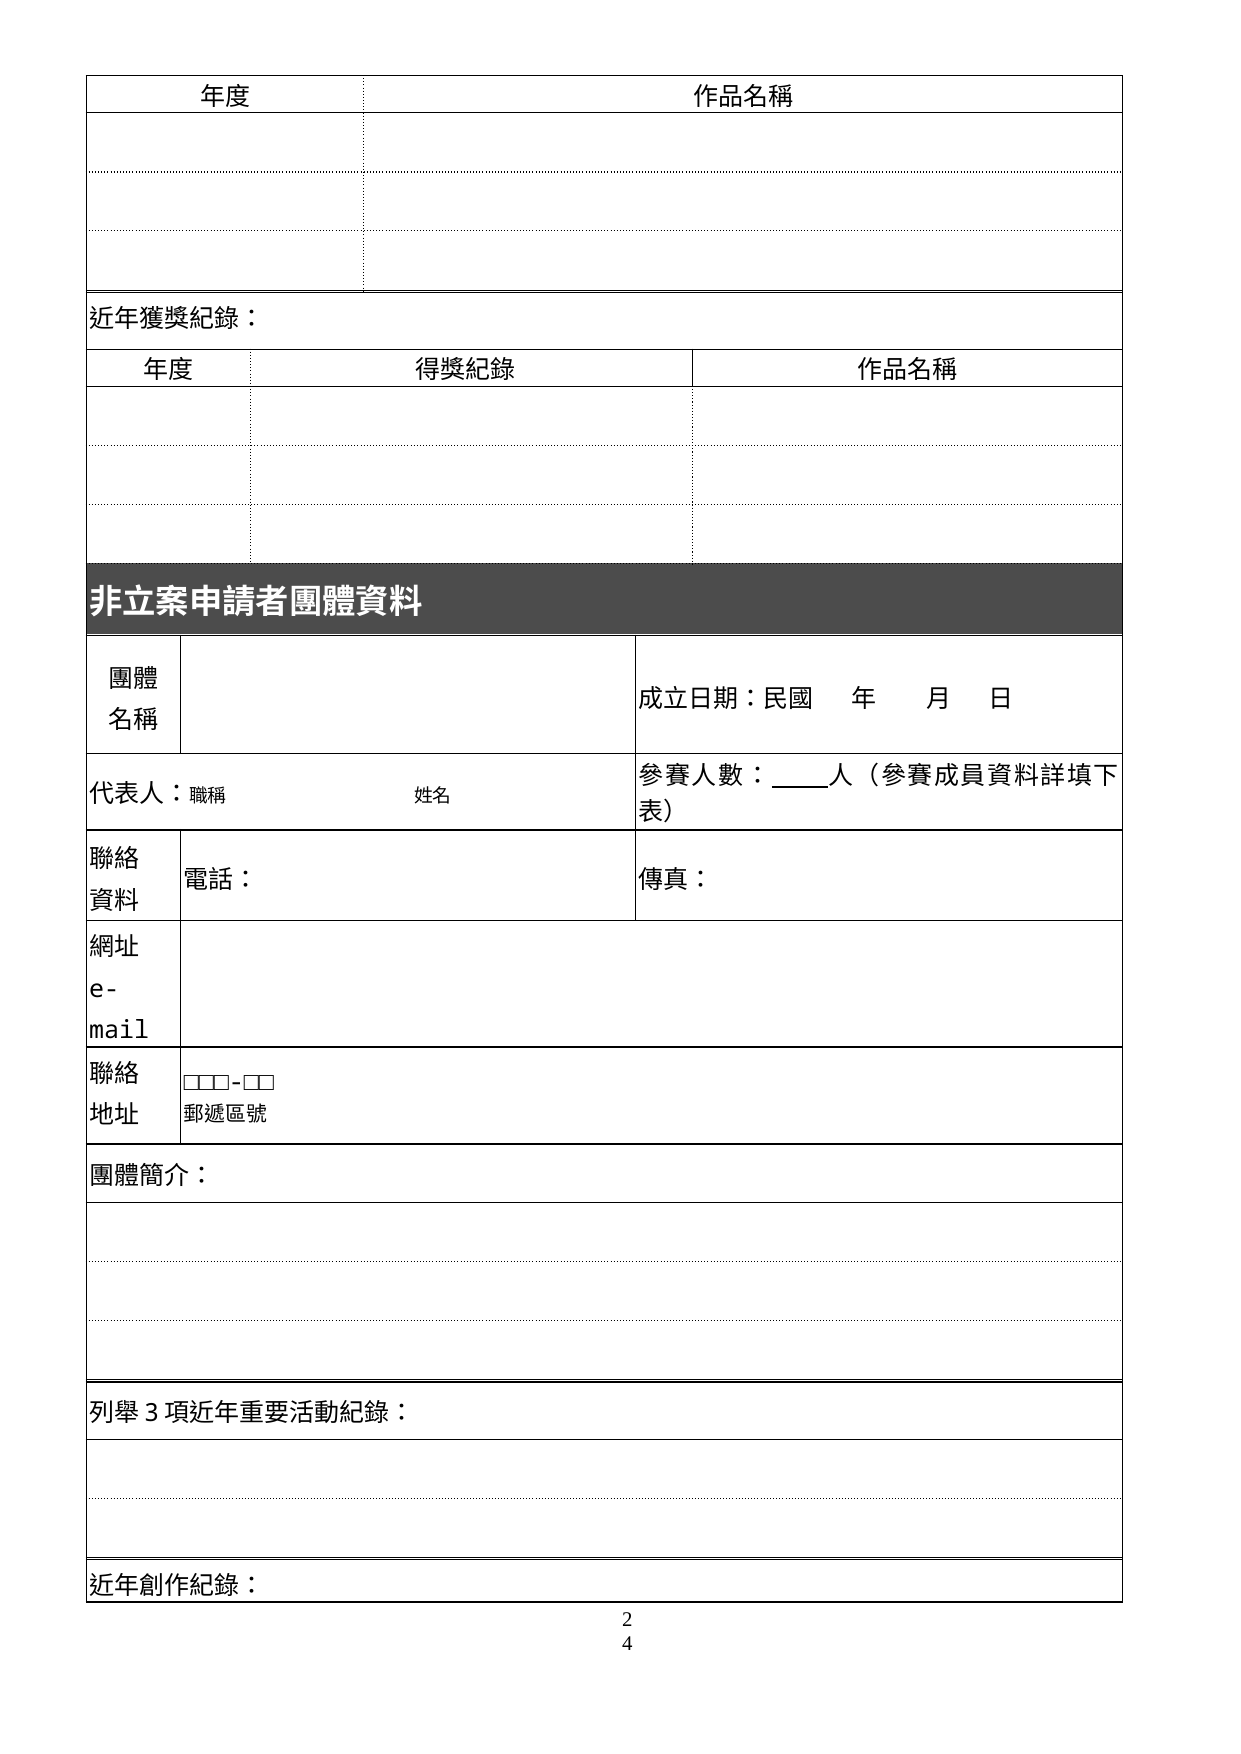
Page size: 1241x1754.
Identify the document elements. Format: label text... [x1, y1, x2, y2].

table_cell 近年創作紀錄： [87, 1560, 1122, 1601]
table_cell 年度 [87, 76, 364, 112]
table_cell [87, 230, 364, 289]
table_cell 團體 名稱 [87, 636, 180, 753]
table_cell 網址 e-mail [87, 921, 180, 1046]
table_cell [250, 504, 692, 563]
table_cell 聯絡 地址 [87, 1048, 180, 1143]
table_cell [87, 1261, 1122, 1320]
table_cell 成立日期：民國 年 月 日 [636, 636, 1122, 753]
table_cell [87, 113, 364, 171]
table_cell [364, 171, 1122, 230]
table_cell [693, 504, 1122, 563]
table_cell [181, 921, 1122, 1046]
table_cell 參賽人數： 人（參賽成員資料詳填下表） [636, 754, 1122, 829]
table_cell [87, 1440, 1122, 1497]
table_cell [250, 445, 692, 504]
table_cell [364, 113, 1122, 171]
table_cell 團體簡介： [87, 1145, 1122, 1202]
table_cell 近年獲獎紀錄： [87, 293, 1122, 348]
table_cell [181, 636, 635, 753]
table_cell [87, 1320, 1122, 1379]
table_cell [87, 1203, 1122, 1261]
table_cell 聯絡 資料 [87, 831, 180, 920]
table_cell 列舉3項近年重要活動紀錄： [87, 1383, 1122, 1438]
table_cell [364, 230, 1122, 289]
table_cell [693, 445, 1122, 504]
table_cell 傳真： [636, 831, 1122, 920]
table_cell [87, 171, 364, 230]
table_cell [250, 387, 692, 445]
table_cell 作品名稱 [693, 350, 1122, 386]
table_cell 電話： [181, 831, 635, 920]
table_cell [87, 504, 250, 563]
table_cell 作品名稱 [364, 76, 1122, 112]
table_cell □□□-□□ 郵遞區號 [181, 1048, 1122, 1143]
table_cell [87, 387, 250, 445]
table_cell [87, 445, 250, 504]
table_cell 代表人：職稱 姓名 [87, 754, 635, 829]
table_cell 得獎紀錄 [250, 350, 692, 386]
table_cell [693, 387, 1122, 445]
table_cell 年度 [87, 350, 250, 386]
table_cell [87, 1498, 1122, 1557]
table_cell 非立案申請者團體資料 [87, 563, 1122, 634]
